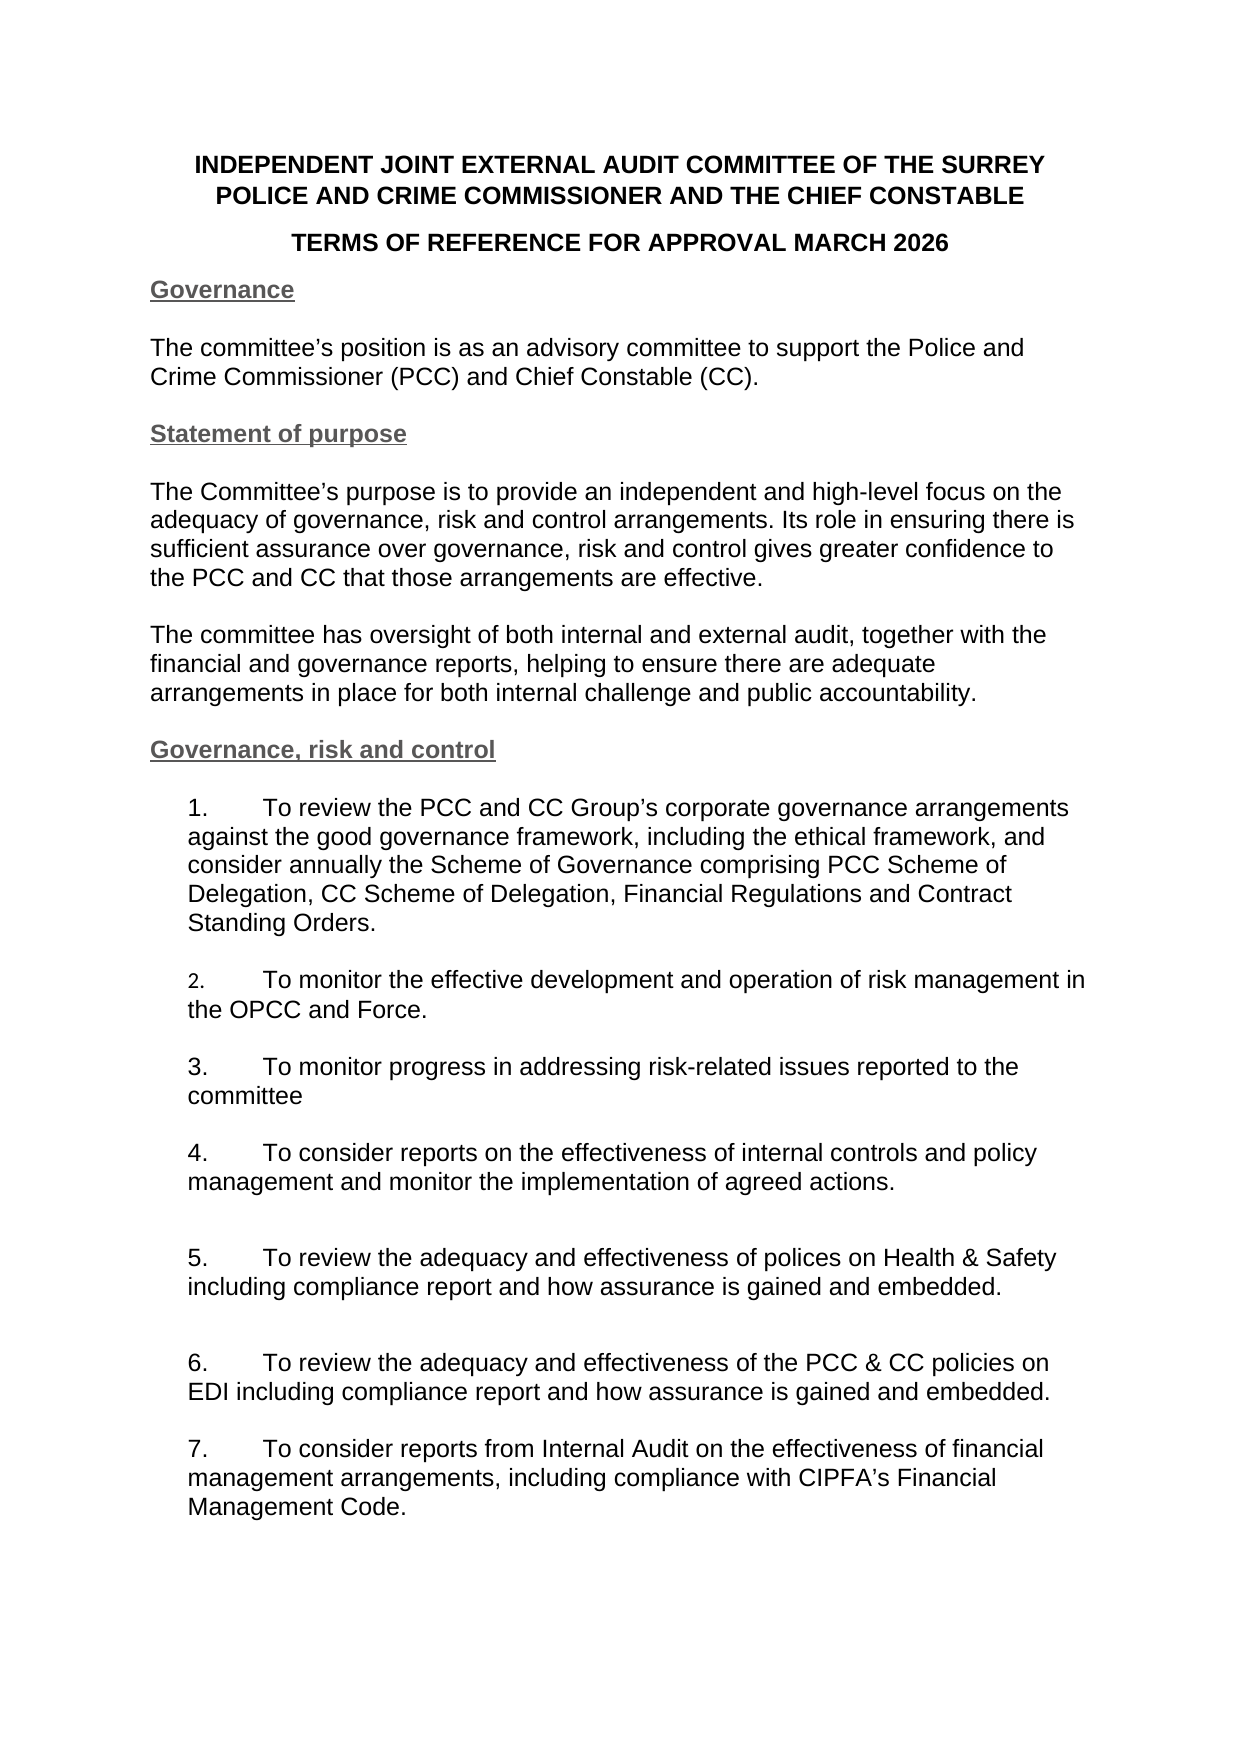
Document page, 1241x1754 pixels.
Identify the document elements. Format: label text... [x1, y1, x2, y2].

list To review the adequacy and effectiveness of polices on Health & Safety including compliance report and how assurance is gained and embedded. [187, 1243, 1090, 1301]
text Governance, risk and control [150, 736, 1090, 764]
text The Committee’s purpose is to provide an independent and high-level focus on the adequacy of governance, risk and control arrangements. Its role in ensuring there is sufficient assurance over governance, risk and control gives greater confidence to the PCC and CC that those arrangements are effective. [150, 477, 1090, 592]
list To consider reports on the effectiveness of internal controls and policy management and monitor the implementation of agreed actions. [187, 1138, 1090, 1196]
text The committee’s position is as an advisory committee to support the Police and Crime Commissioner (PCC) and Chief Constable (CC). [150, 333, 1090, 391]
text Statement of purpose [150, 419, 1090, 448]
text INDEPENDENT JOINT EXTERNAL AUDIT COMMITTEE OF THE SURREY POLICE AND CRIME COMMISSIONER AND THE CHIEF CONSTABLE [150, 150, 1090, 209]
list To monitor progress in addressing risk-related issues reported to the committee [187, 1052, 1090, 1110]
list To monitor the effective development and operation of risk management in the OPCC and Force. [187, 966, 1090, 1023]
list To consider reports from Internal Audit on the effectiveness of financial management arrangements, including compliance with CIPFA’s Financial Management Code. [187, 1434, 1090, 1521]
text Governance [150, 276, 1090, 304]
text TERMS OF REFERENCE FOR APPROVAL MARCH 2026 [150, 228, 1090, 257]
list To review the PCC and CC Group’s corporate governance arrangements against the good governance framework, including the ethical framework, and consider annually the Scheme of Governance comprising PCC Scheme of Delegation, CC Scheme of Delegation, Financial Regulations and Contract Standing Orders. [187, 793, 1090, 937]
list To review the adequacy and effectiveness of the PCC & CC policies on EDI including compliance report and how assurance is gained and embedded. [187, 1348, 1090, 1406]
text The committee has oversight of both internal and external audit, together with the financial and governance reports, helping to ensure there are adequate arrangements in place for both internal challenge and public accountability. [150, 621, 1090, 707]
